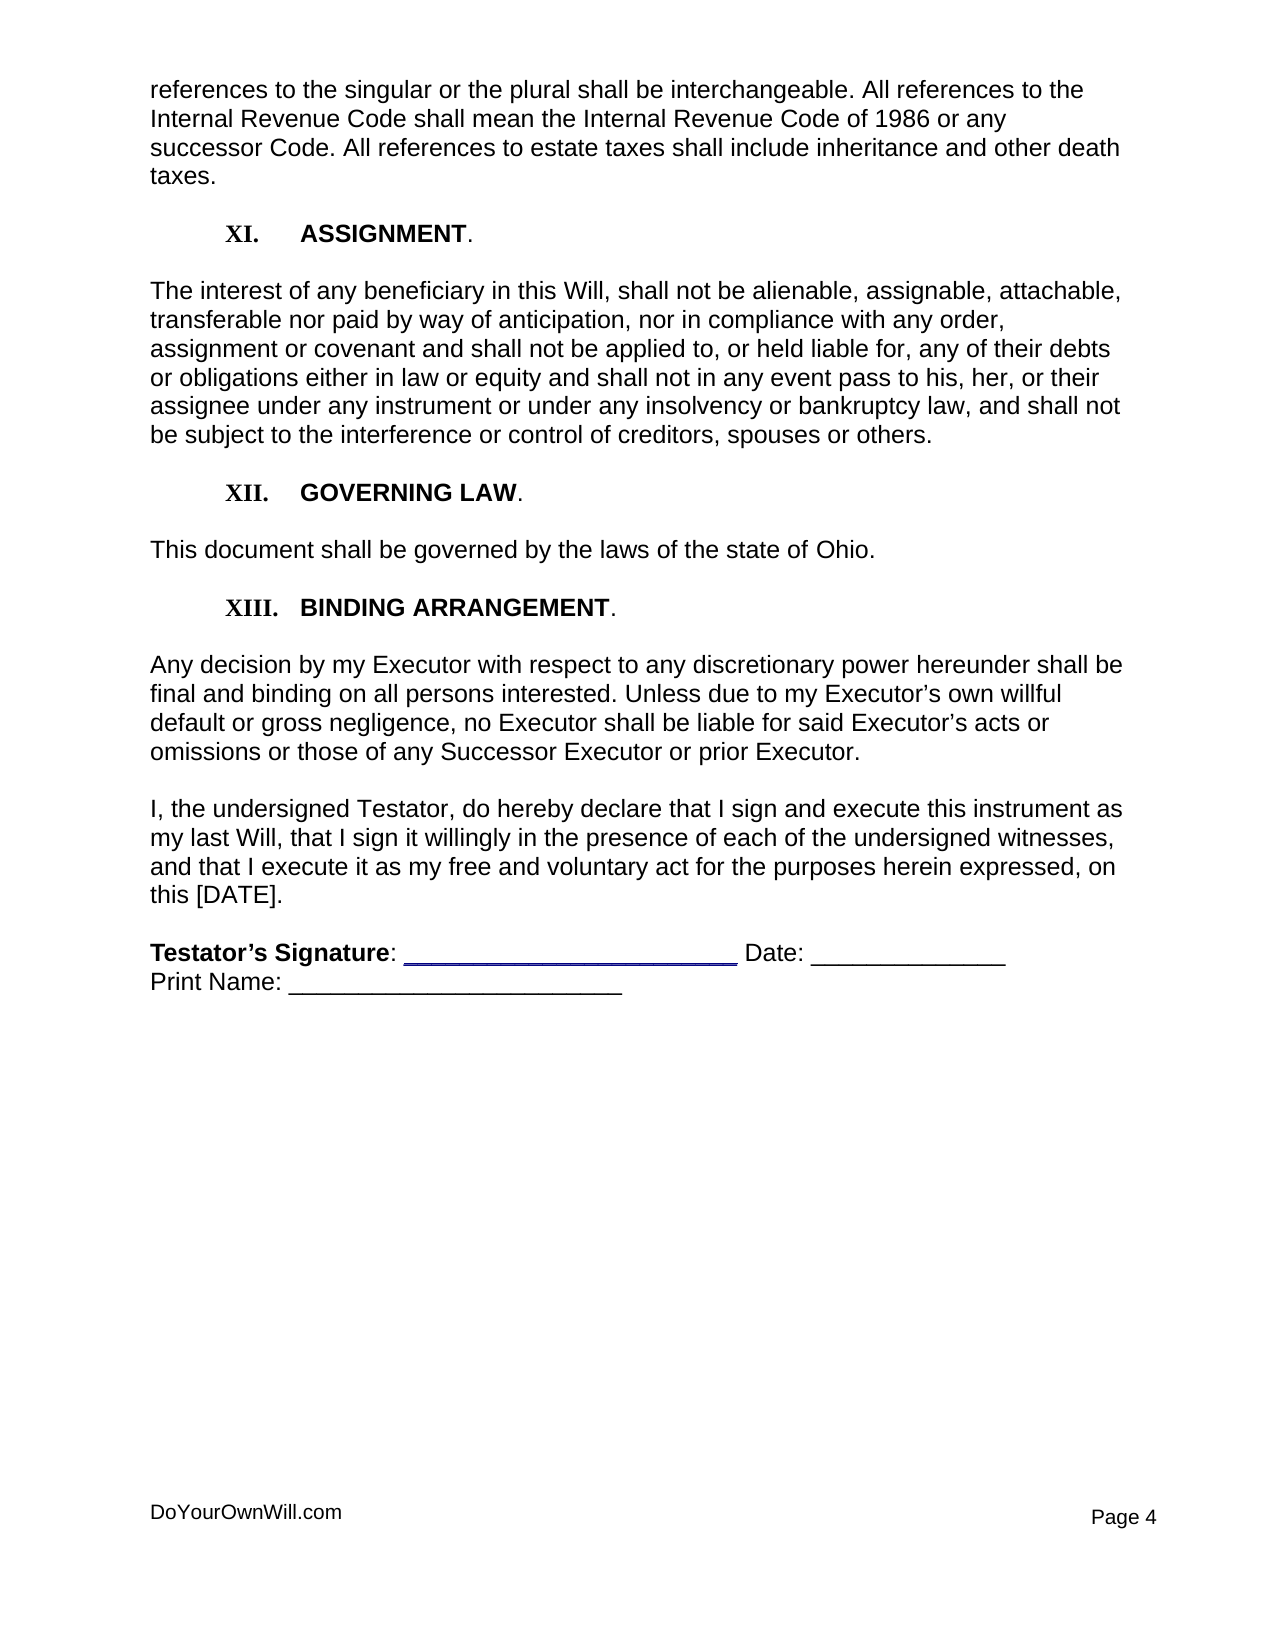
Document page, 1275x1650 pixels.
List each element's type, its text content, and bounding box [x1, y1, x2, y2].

text Testator’s Signature: ________________________ Date: ______________ [150, 938, 1125, 967]
text Print Name: ________________________ [150, 967, 1125, 995]
text references to the singular or the plural shall be interchangeable. All references to the Internal Revenue Code shall mean the Internal Revenue Code of 1986 or any successor Code. All references to estate taxes shall include inheritance and other death taxes. [150, 75, 1125, 190]
list GOVERNING LAW. [225, 478, 1125, 506]
text The interest of any beneficiary in this Will, shall not be alienable, assignable, attachable, transferable nor paid by way of anticipation, nor in compliance with any order, assignment or covenant and shall not be applied to, or held liable for, any of their debts or obligations either in law or equity and shall not in any event pass to his, her, or their assignee under any instrument or under any insolvency or bankruptcy law, and shall not be subject to the interference or control of creditors, spouses or others. [150, 276, 1125, 449]
text Any decision by my Executor with respect to any discretionary power hereunder shall be final and binding on all persons interested. Unless due to my Executor’s own willful default or gross negligence, no Executor shall be liable for said Executor’s acts or omissions or those of any Successor Executor or prior Executor. [150, 650, 1125, 765]
text I, the undersigned Testator, do hereby declare that I sign and execute this instrument as my last Will, that I sign it willingly in the presence of each of the undersigned witnesses, and that I execute it as my free and voluntary act for the purposes herein expressed, on this [DATE]. [150, 794, 1125, 909]
list ASSIGNMENT. [225, 219, 1125, 248]
list BINDING ARRANGEMENT. [225, 593, 1125, 622]
text This document shall be governed by the laws of the state of Ohio. [150, 535, 1125, 564]
